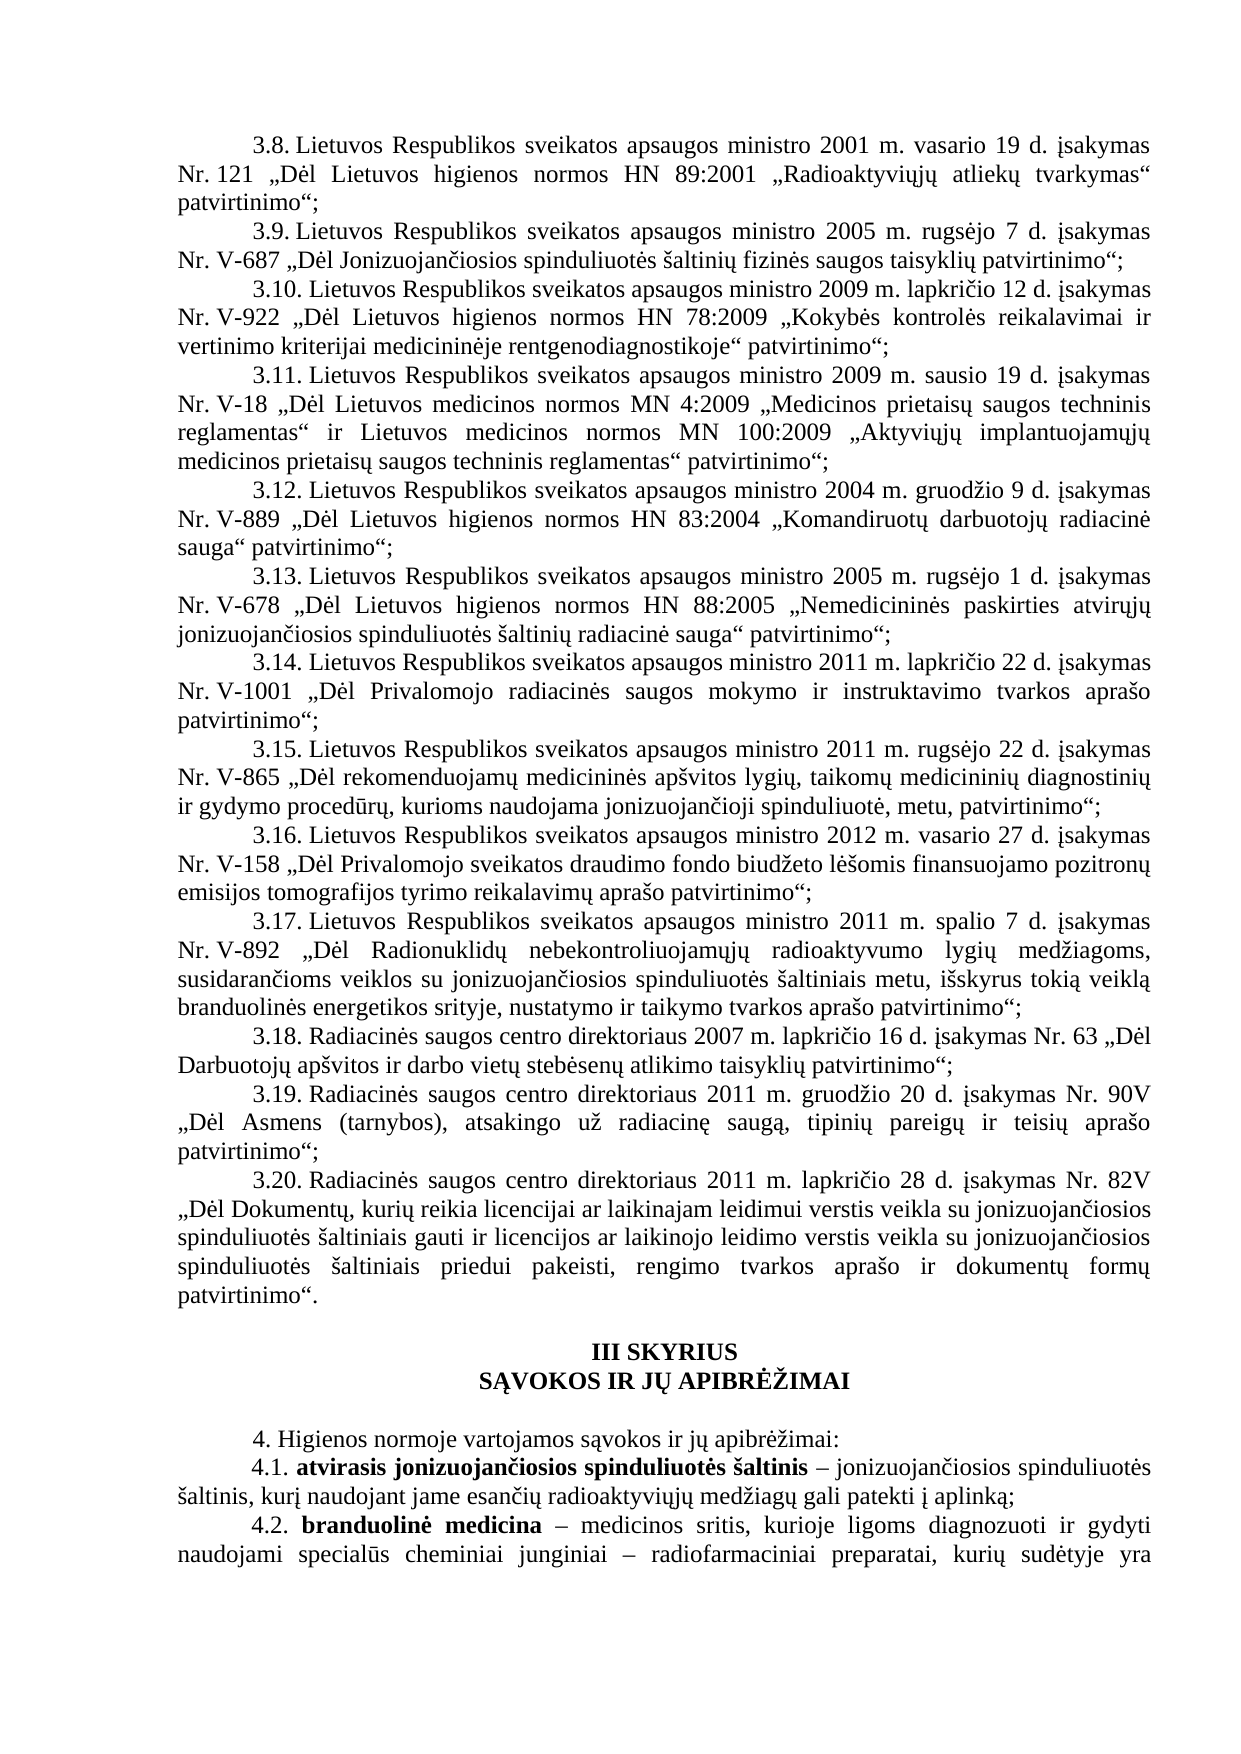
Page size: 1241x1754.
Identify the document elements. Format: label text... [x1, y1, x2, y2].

text 3.19. Radiacinės saugos centro direktoriaus 2011 m. gruodžio 20 d. įsakymas Nr. 90V „Dėl Asmens (tarnybos), atsakingo už radiacinę saugą, tipinių pareigų ir teisių aprašo patvirtinimo“; [177, 1079, 1152, 1165]
text 4. Higienos normoje vartojamos sąvokos ir jų apibrėžimai: [177, 1424, 1152, 1452]
text 3.10. Lietuvos Respublikos sveikatos apsaugos ministro 2009 m. lapkričio 12 d. įsakymas Nr. V-922 „Dėl Lietuvos higienos normos HN 78:2009 „Kokybės kontrolės reikalavimai ir vertinimo kriterijai medicininėje rentgenodiagnostikoje“ patvirtinimo“; [177, 274, 1152, 360]
text SĄVOKOS IR JŲ APIBRĖŽIMAI [177, 1366, 1152, 1395]
text 3.15. Lietuvos Respublikos sveikatos apsaugos ministro 2011 m. rugsėjo 22 d. įsakymas Nr. V-865 „Dėl rekomenduojamų medicininės apšvitos lygių, taikomų medicininių diagnostinių ir gydymo procedūrų, kurioms naudojama jonizuojančioji spinduliuotė, metu, patvirtinimo“; [177, 734, 1152, 820]
text 3.17. Lietuvos Respublikos sveikatos apsaugos ministro 2011 m. spalio 7 d. įsakymas Nr. V-892 „Dėl Radionuklidų nebekontroliuojamųjų radioaktyvumo lygių medžiagoms, susidarančioms veiklos su jonizuojančiosios spinduliuotės šaltiniais metu, išskyrus tokią veiklą branduolinės energetikos srityje, nustatymo ir taikymo tvarkos aprašo patvirtinimo“; [177, 906, 1152, 1021]
text 3.11. Lietuvos Respublikos sveikatos apsaugos ministro 2009 m. sausio 19 d. įsakymas Nr. V-18 „Dėl Lietuvos medicinos normos MN 4:2009 „Medicinos prietaisų saugos techninis reglamentas“ ir Lietuvos medicinos normos MN 100:2009 „Aktyviųjų implantuojamųjų medicinos prietaisų saugos techninis reglamentas“ patvirtinimo“; [177, 360, 1152, 475]
text 3.8. Lietuvos Respublikos sveikatos apsaugos ministro 2001 m. vasario 19 d. įsakymas Nr. 121 „Dėl Lietuvos higienos normos HN 89:2001 „Radioaktyviųjų atliekų tvarkymas“ patvirtinimo“; [177, 130, 1152, 216]
text 3.20. Radiacinės saugos centro direktoriaus 2011 m. lapkričio 28 d. įsakymas Nr. 82V „Dėl Dokumentų, kurių reikia licencijai ar laikinajam leidimui verstis veikla su jonizuojančiosios spinduliuotės šaltiniais gauti ir licencijos ar laikinojo leidimo verstis veikla su jonizuojančiosios spinduliuotės šaltiniais priedui pakeisti, rengimo tvarkos aprašo ir dokumentų formų patvirtinimo“. [177, 1165, 1152, 1309]
text III SKYRIUS [177, 1337, 1152, 1366]
text 4.1. atvirasis jonizuojančiosios spinduliuotės šaltinis – jonizuojančiosios spinduliuotės šaltinis, kurį naudojant jame esančių radioaktyviųjų medžiagų gali patekti į aplinką; [177, 1452, 1152, 1510]
text 3.9. Lietuvos Respublikos sveikatos apsaugos ministro 2005 m. rugsėjo 7 d. įsakymas Nr. V-687 „Dėl Jonizuojančiosios spinduliuotės šaltinių fizinės saugos taisyklių patvirtinimo“; [177, 216, 1152, 274]
text 3.13. Lietuvos Respublikos sveikatos apsaugos ministro 2005 m. rugsėjo 1 d. įsakymas Nr. V-678 „Dėl Lietuvos higienos normos HN 88:2005 „Nemedicininės paskirties atvirųjų jonizuojančiosios spinduliuotės šaltinių radiacinė sauga“ patvirtinimo“; [177, 561, 1152, 647]
text 3.14. Lietuvos Respublikos sveikatos apsaugos ministro 2011 m. lapkričio 22 d. įsakymas Nr. V-1001 „Dėl Privalomojo radiacinės saugos mokymo ir instruktavimo tvarkos aprašo patvirtinimo“; [177, 647, 1152, 734]
text 3.18. Radiacinės saugos centro direktoriaus 2007 m. lapkričio 16 d. įsakymas Nr. 63 „Dėl Darbuotojų apšvitos ir darbo vietų stebėsenų atlikimo taisyklių patvirtinimo“; [177, 1021, 1152, 1079]
text 4.2. branduolinė medicina – medicinos sritis, kurioje ligoms diagnozuoti ir gydyti naudojami specialūs cheminiai junginiai – radiofarmaciniai preparatai, kurių sudėtyje yra [177, 1510, 1152, 1567]
text 3.12. Lietuvos Respublikos sveikatos apsaugos ministro 2004 m. gruodžio 9 d. įsakymas Nr. V-889 „Dėl Lietuvos higienos normos HN 83:2004 „Komandiruotų darbuotojų radiacinė sauga“ patvirtinimo“; [177, 475, 1152, 561]
text 3.16. Lietuvos Respublikos sveikatos apsaugos ministro 2012 m. vasario 27 d. įsakymas Nr. V-158 „Dėl Privalomojo sveikatos draudimo fondo biudžeto lėšomis finansuojamo pozitronų emisijos tomografijos tyrimo reikalavimų aprašo patvirtinimo“; [177, 820, 1152, 906]
